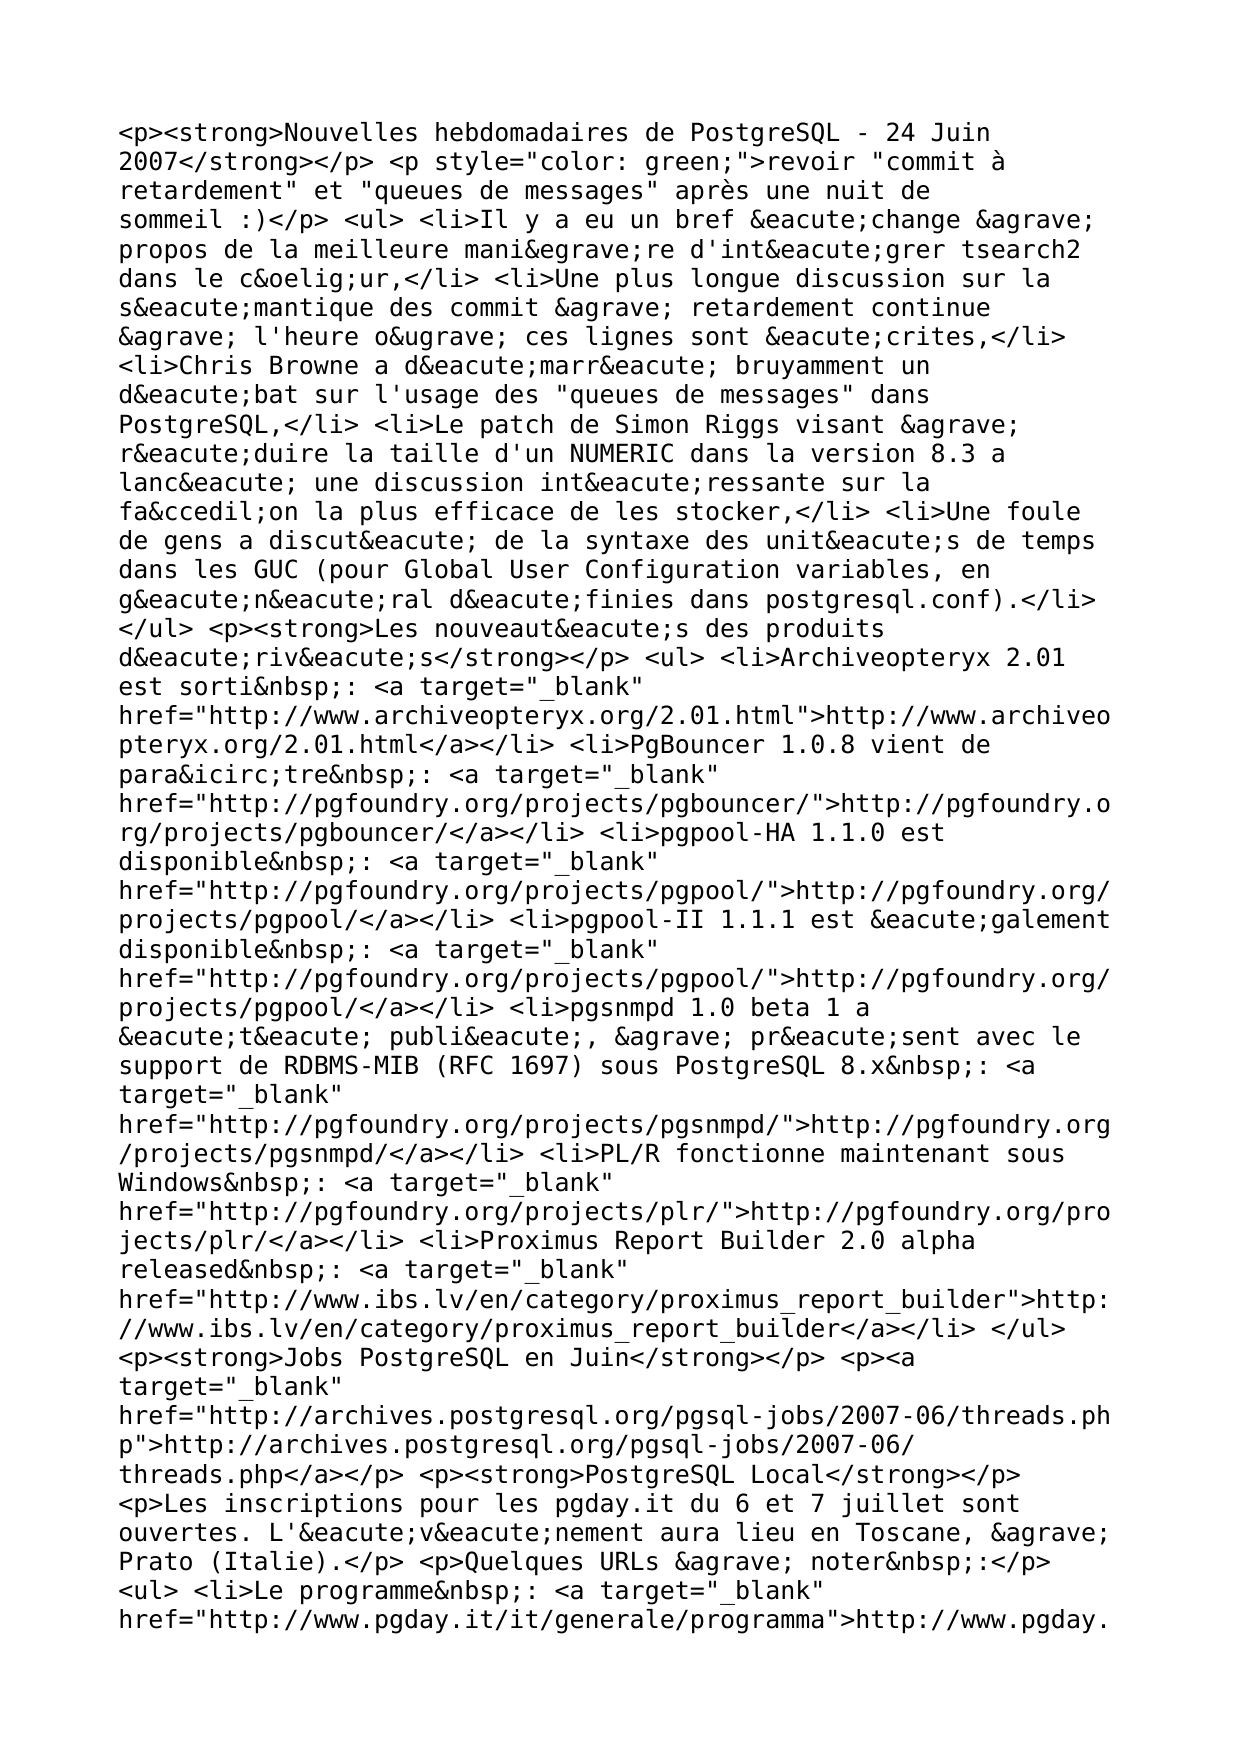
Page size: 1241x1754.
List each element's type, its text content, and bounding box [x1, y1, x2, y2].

text <p><strong>Nouvelles hebdomadaires de PostgreSQL - 24 Juin 2007</strong></p> <p style="color: green;">revoir "commit à retardement" et "queues de messages" après une nuit de sommeil :)</p> <ul> <li>Il y a eu un bref &eacute;change &agrave; propos de la meilleure mani&egrave;re d'int&eacute;grer tsearch2 dans le c&oelig;ur,</li> <li>Une plus longue discussion sur la s&eacute;mantique des commit &agrave; retardement continue &agrave; l'heure o&ugrave; ces lignes sont &eacute;crites,</li> <li>Chris Browne a d&eacute;marr&eacute; bruyamment un d&eacute;bat sur l'usage des "queues de messages" dans PostgreSQL,</li> <li>Le patch de Simon Riggs visant &agrave; r&eacute;duire la taille d'un NUMERIC dans la version 8.3 a lanc&eacute; une discussion int&eacute;ressante sur la fa&ccedil;on la plus efficace de les stocker,</li> <li>Une foule de gens a discut&eacute; de la syntaxe des unit&eacute;s de temps dans les GUC (pour Global User Configuration variables, en g&eacute;n&eacute;ral d&eacute;finies dans postgresql.conf).</li> </ul> <p><strong>Les nouveaut&eacute;s des produits d&eacute;riv&eacute;s</strong></p> <ul> <li>Archiveopteryx 2.01 est sorti&nbsp;: <a target="_blank" href="http://www.archiveopteryx.org/2.01.html">http://www.archiveopteryx.org/2.01.html</a></li> <li>PgBouncer 1.0.8 vient de para&icirc;tre&nbsp;: <a target="_blank" href="http://pgfoundry.org/projects/pgbouncer/">http://pgfoundry.org/projects/pgbouncer/</a></li> <li>pgpool-HA 1.1.0 est disponible&nbsp;: <a target="_blank" href="http://pgfoundry.org/projects/pgpool/">http://pgfoundry.org/projects/pgpool/</a></li> <li>pgpool-II 1.1.1 est &eacute;galement disponible&nbsp;: <a target="_blank" href="http://pgfoundry.org/projects/pgpool/">http://pgfoundry.org/projects/pgpool/</a></li> <li>pgsnmpd 1.0 beta 1 a &eacute;t&eacute; publi&eacute;, &agrave; pr&eacute;sent avec le support de RDBMS-MIB (RFC 1697) sous PostgreSQL 8.x&nbsp;: <a target="_blank" href="http://pgfoundry.org/projects/pgsnmpd/">http://pgfoundry.org/projects/pgsnmpd/</a></li> <li>PL/R fonctionne maintenant sous Windows&nbsp;: <a target="_blank" href="http://pgfoundry.org/projects/plr/">http://pgfoundry.org/projects/plr/</a></li> <li>Proximus Report Builder 2.0 alpha released&nbsp;: <a target="_blank" href="http://www.ibs.lv/en/category/proximus_report_builder">http://www.ibs.lv/en/category/proximus_report_builder</a></li> </ul> <p><strong>Jobs PostgreSQL en Juin</strong></p> <p><a target="_blank" href="http://archives.postgresql.org/pgsql-jobs/2007-06/threads.php">http://archives.postgresql.org/pgsql-jobs/2007-06/threads.php</a></p> <p><strong>PostgreSQL Local</strong></p> <p>Les inscriptions pour les pgday.it du 6 et 7 juillet sont ouvertes. L'&eacute;v&eacute;nement aura lieu en Toscane, &agrave; Prato (Italie).</p> <p>Quelques URLs &agrave; noter&nbsp;:</p> <ul> <li>Le programme&nbsp;: <a target="_blank" href="http://www.pgday.it/it/generale/programma">http://www.pgday. [118, 118, 1122, 1635]
